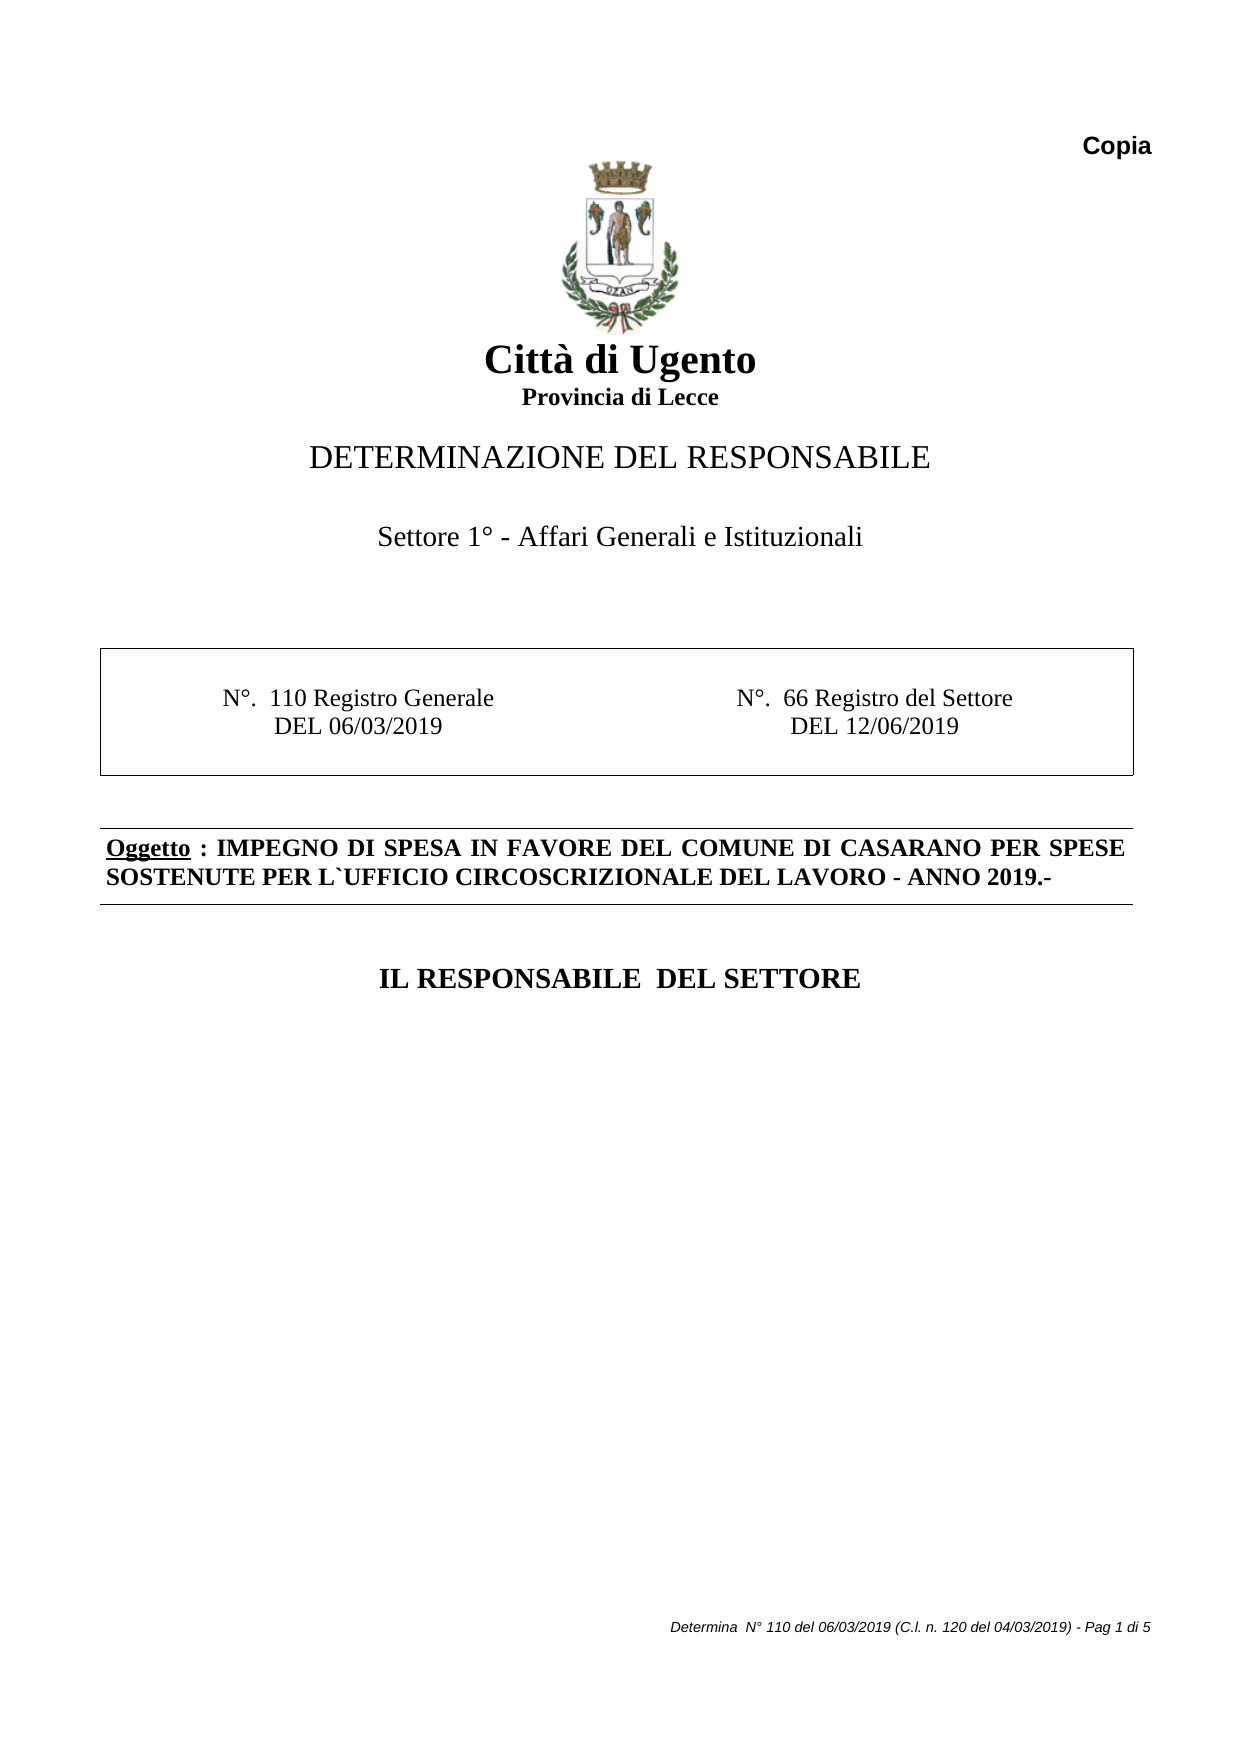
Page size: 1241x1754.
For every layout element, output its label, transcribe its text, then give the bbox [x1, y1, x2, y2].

text Città di Ugento [88, 159, 1152, 382]
table_header Oggetto : IMPEGNO DI SPESA IN FAVORE DEL COMUNE DI CASARANO PER SPESE SOSTENUTE PER L`UFFICIO CIRCOSCRIZIONALE DEL LAVORO - ANNO 2019.- [100, 829, 1133, 904]
table_header N°. 110 Registro Generale DEL 06/03/2019 [101, 649, 616, 775]
text IL RESPONSABILE DEL SETTORE [88, 962, 1152, 995]
text Copia [88, 131, 1152, 159]
list Provincia di Lecce [88, 382, 1152, 411]
picture [561, 159, 680, 335]
text DETERMINAZIONE DEL RESPONSABILE [88, 437, 1152, 476]
text Settore 1° - Affari Generali e Istituzionali [88, 519, 1152, 552]
table_header N°. 66 Registro del Settore DEL 12/06/2019 [616, 649, 1133, 775]
